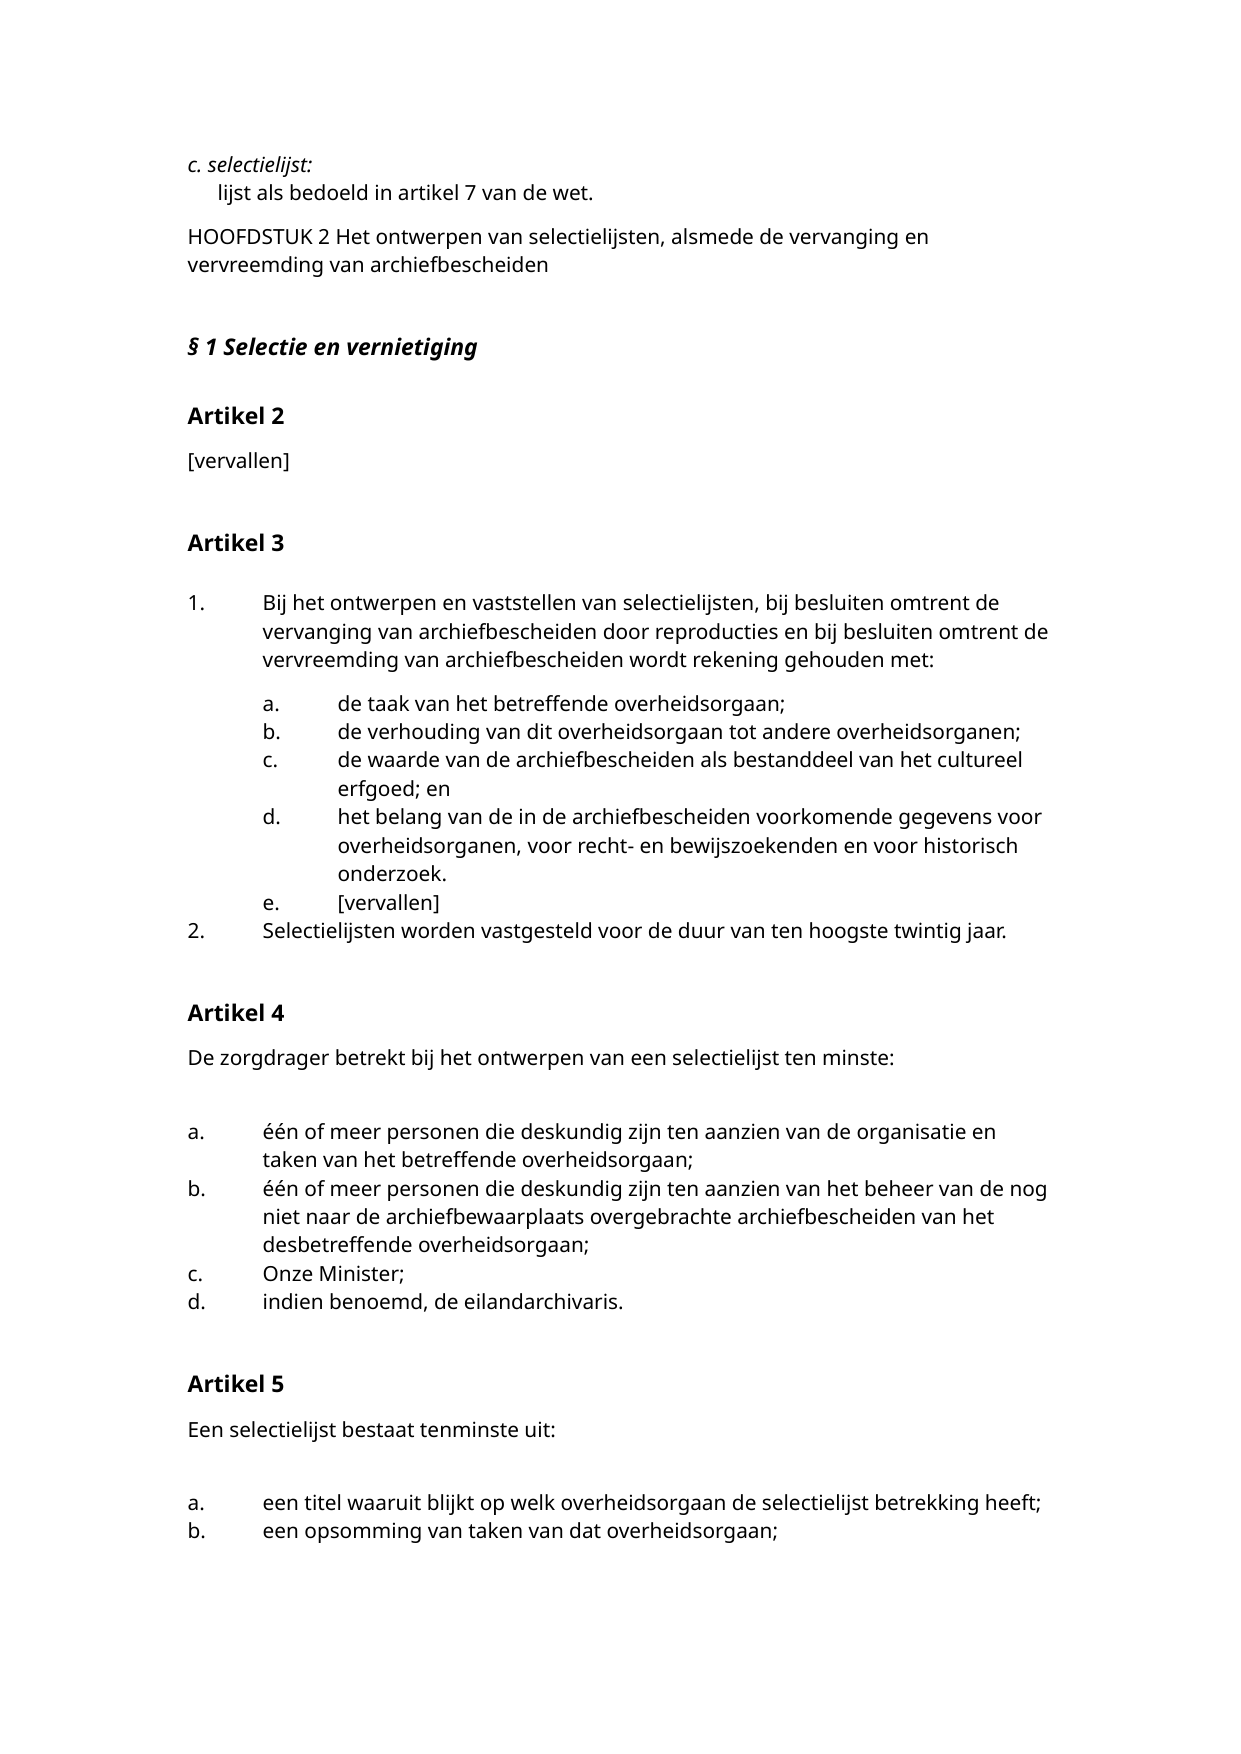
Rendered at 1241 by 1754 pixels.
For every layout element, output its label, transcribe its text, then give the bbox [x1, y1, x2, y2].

list de taak van het betreffende overheidsorgaan; [262, 689, 1053, 717]
list één of meer personen die deskundig zijn ten aanzien van de organisatie en taken van het betreffende overheidsorgaan; [187, 1117, 1053, 1174]
subtitle Artikel 3 [187, 527, 1053, 558]
text [vervallen] [187, 446, 1053, 475]
list het belang van de in de archiefbescheiden voorkomende gegevens voor overheidsorganen, voor recht- en bewijszoekenden en voor historisch onderzoek. [262, 802, 1053, 888]
list Onze Minister; [187, 1259, 1053, 1287]
list de verhouding van dit overheidsorgaan tot andere overheidsorganen; [262, 717, 1053, 746]
text c. selectielijst: [187, 150, 1053, 178]
list [vervallen] [262, 888, 1053, 916]
list de waarde van de archiefbescheiden als bestanddeel van het cultureel erfgoed; en [262, 746, 1053, 802]
list indien benoemd, de eilandarchivaris. [187, 1287, 1053, 1316]
subtitle § 1 Selectie en vernietiging [187, 331, 1053, 362]
subtitle Artikel 2 [187, 400, 1053, 431]
list één of meer personen die deskundig zijn ten aanzien van het beheer van de nog niet naar de archiefbewaarplaats overgebrachte archiefbescheiden van het desbetreffende overheidsorgaan; [187, 1174, 1053, 1259]
list een titel waaruit blijkt op welk overheidsorgaan de selectielijst betrekking heeft; [187, 1488, 1053, 1517]
text lijst als bedoeld in artikel 7 van de wet. [217, 178, 1053, 207]
list Selectielijsten worden vastgesteld voor de duur van ten hoogste twintig jaar. [187, 916, 1053, 945]
list een opsomming van taken van dat overheidsorgaan; [187, 1517, 1053, 1545]
list Bij het ontwerpen en vaststellen van selectielijsten, bij besluiten omtrent de vervanging van archiefbescheiden door reproducties en bij besluiten omtrent de vervreemding van archiefbescheiden wordt rekening gehouden met: [187, 588, 1053, 674]
text Een selectielijst bestaat tenminste uit: [187, 1415, 1053, 1443]
subtitle HOOFDSTUK 2 Het ontwerpen van selectielijsten, alsmede de vervanging en vervreemding van archiefbescheiden [187, 222, 1053, 279]
subtitle Artikel 4 [187, 997, 1053, 1028]
subtitle Artikel 5 [187, 1368, 1053, 1400]
text De zorgdrager betrekt bij het ontwerpen van een selectielijst ten minste: [187, 1043, 1053, 1072]
